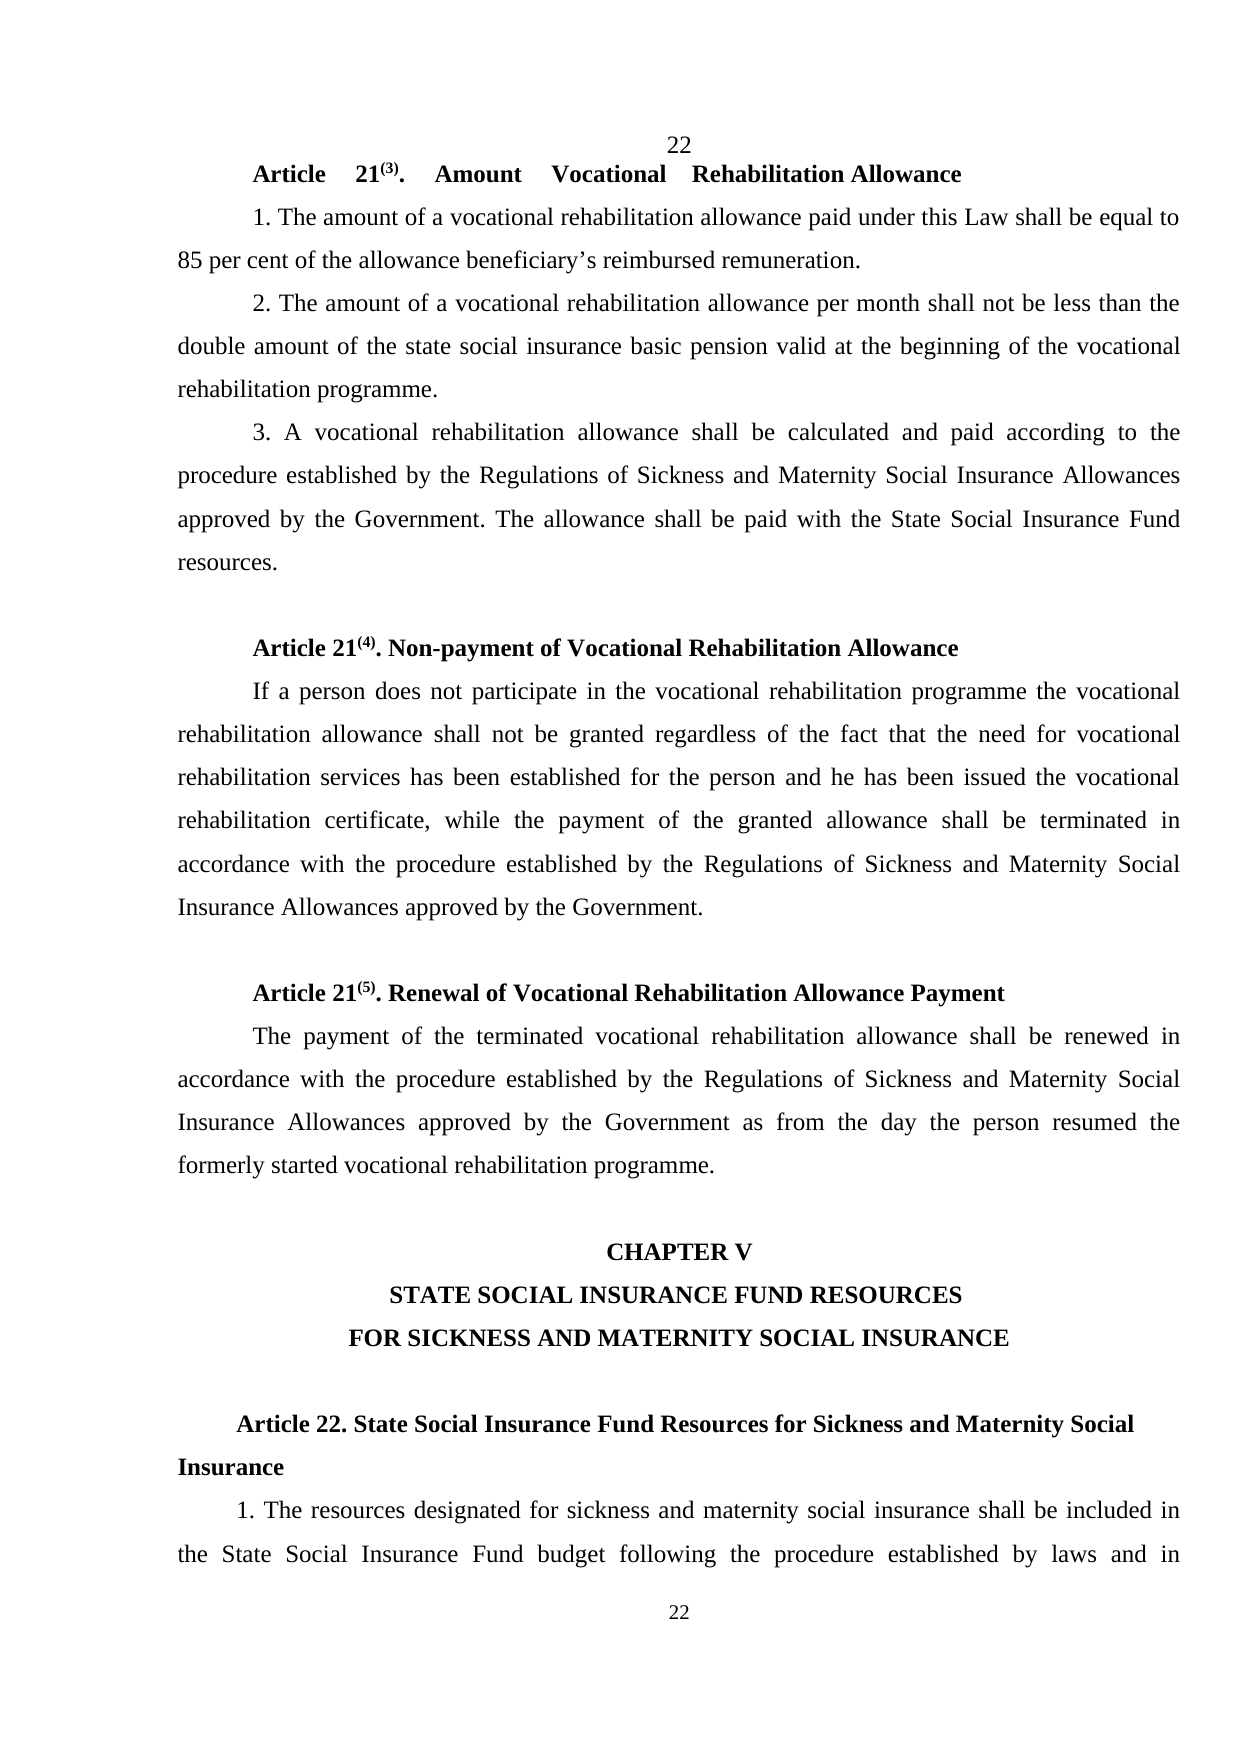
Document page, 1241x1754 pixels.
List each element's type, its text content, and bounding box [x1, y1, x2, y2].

text Article 22. State Social Insurance Fund Resources for Sickness and Maternity Social Insurance [177, 1409, 1181, 1481]
text Article 21(4). Non-payment of Vocational Rehabilitation Allowance [177, 633, 1181, 662]
text CHAPTER V [177, 1237, 1181, 1266]
text 2. The amount of a vocational rehabilitation allowance per month shall not be less than the double amount of the state social insurance basic pension valid at the beginning of the vocational rehabilitation programme. [177, 288, 1181, 403]
text Article 21(3). Amount Vocational Rehabilitation Allowance [177, 159, 1181, 187]
text The payment of the terminated vocational rehabilitation allowance shall be renewed in accordance with the procedure established by the Regulations of Sickness and Maternity Social Insurance Allowances approved by the Government as from the day the person resumed the formerly started vocational rehabilitation programme. [177, 1021, 1181, 1179]
text FOR SICKNESS AND MATERNITY SOCIAL INSURANCE [177, 1323, 1181, 1352]
text If a person does not participate in the vocational rehabilitation programme the vocational rehabilitation allowance shall not be granted regardless of the fact that the need for vocational rehabilitation services has been established for the person and he has been issued the vocational rehabilitation certificate, while the payment of the granted allowance shall be terminated in accordance with the procedure established by the Regulations of Sickness and Maternity Social Insurance Allowances approved by the Government. [177, 676, 1181, 921]
text 3. A vocational rehabilitation allowance shall be calculated and paid according to the procedure established by the Regulations of Sickness and Maternity Social Insurance Allowances approved by the Government. The allowance shall be paid with the State Social Insurance Fund resources. [177, 417, 1181, 576]
text 1. The resources designated for sickness and maternity social insurance shall be included in the State Social Insurance Fund budget following the procedure established by laws and in [177, 1496, 1181, 1567]
text STATE SOCIAL INSURANCE FUND RESOURCES [177, 1280, 1181, 1309]
text Article 21(5). Renewal of Vocational Rehabilitation Allowance Payment [177, 978, 1181, 1007]
text 1. The amount of a vocational rehabilitation allowance paid under this Law shall be equal to 85 per cent of the allowance beneficiary’s reimbursed remuneration. [177, 202, 1181, 274]
